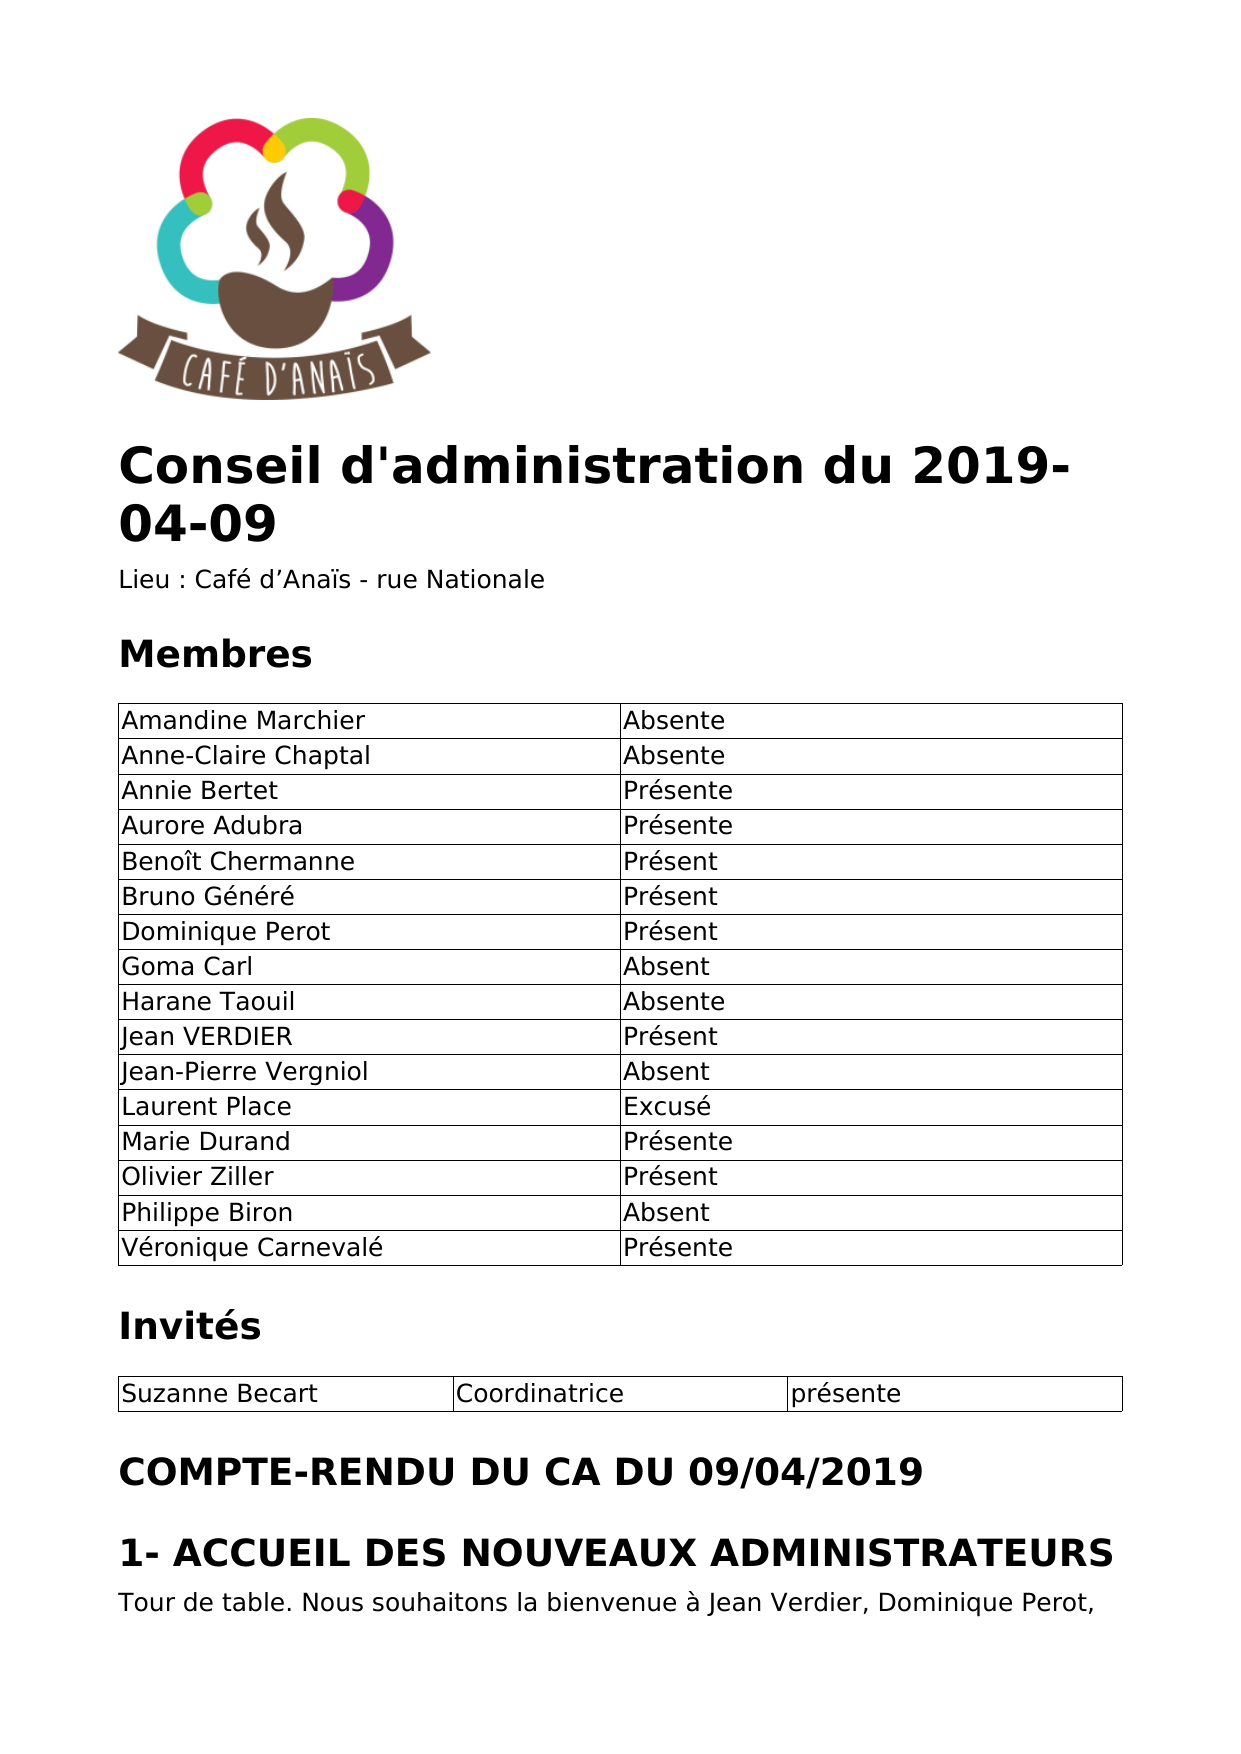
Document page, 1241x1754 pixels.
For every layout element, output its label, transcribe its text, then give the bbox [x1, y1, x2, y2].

subtitle Invités [118, 1305, 1122, 1348]
table_header Absente [621, 704, 1122, 738]
table_cell Olivier Ziller [119, 1161, 620, 1195]
table_cell Présent [621, 1161, 1122, 1195]
table_cell Absent [621, 1055, 1122, 1089]
table_cell Véronique Carnevalé [119, 1231, 620, 1265]
table_cell Philippe Biron [119, 1196, 620, 1230]
table_header Amandine Marchier [119, 704, 620, 738]
table_cell Marie Durand [119, 1126, 620, 1159]
table_cell Absent [621, 1196, 1122, 1230]
text Tour de table. Nous souhaitons la bienvenue à Jean Verdier, Dominique Perot, [118, 1588, 1122, 1617]
table_cell Laurent Place [119, 1090, 620, 1124]
table_cell Présente [621, 810, 1122, 844]
table_cell Présent [621, 915, 1122, 949]
table_header Suzanne Becart [119, 1377, 453, 1411]
table_cell Jean VERDIER [119, 1020, 620, 1054]
subtitle 1- ACCUEIL DES NOUVEAUX ADMINISTRATEURS [118, 1532, 1122, 1576]
table_cell Absent [621, 950, 1122, 984]
table_cell Goma Carl [119, 950, 620, 984]
table_header Coordinatrice [454, 1377, 787, 1411]
table_cell Annie Bertet [119, 775, 620, 808]
table_cell Présente [621, 1126, 1122, 1159]
table_cell Dominique Perot [119, 915, 620, 949]
table_cell Harane Taouil [119, 985, 620, 1019]
table_header présente [788, 1377, 1122, 1411]
table_cell Jean-Pierre Vergniol [119, 1055, 620, 1089]
subtitle Conseil d'administration du 2019-04-09 [118, 437, 1122, 553]
table_cell Présente [621, 775, 1122, 808]
table_cell Présent [621, 1020, 1122, 1054]
subtitle Membres [118, 632, 1122, 676]
subtitle COMPTE-RENDU DU CA DU 09/04/2019 [118, 1451, 1122, 1494]
table_cell Aurore Adubra [119, 810, 620, 844]
table_cell Absente [621, 985, 1122, 1019]
table_cell Anne-Claire Chaptal [119, 739, 620, 773]
table_cell Présent [621, 880, 1122, 914]
table_cell Benoît Chermanne [119, 845, 620, 879]
table_cell Absente [621, 739, 1122, 773]
table_cell Présente [621, 1231, 1122, 1265]
text Lieu : Café d’Anaïs - rue Nationale [118, 566, 1122, 595]
table_cell Présent [621, 845, 1122, 879]
picture [118, 118, 431, 400]
table_cell Bruno Généré [119, 880, 620, 914]
table_cell Excusé [621, 1090, 1122, 1124]
